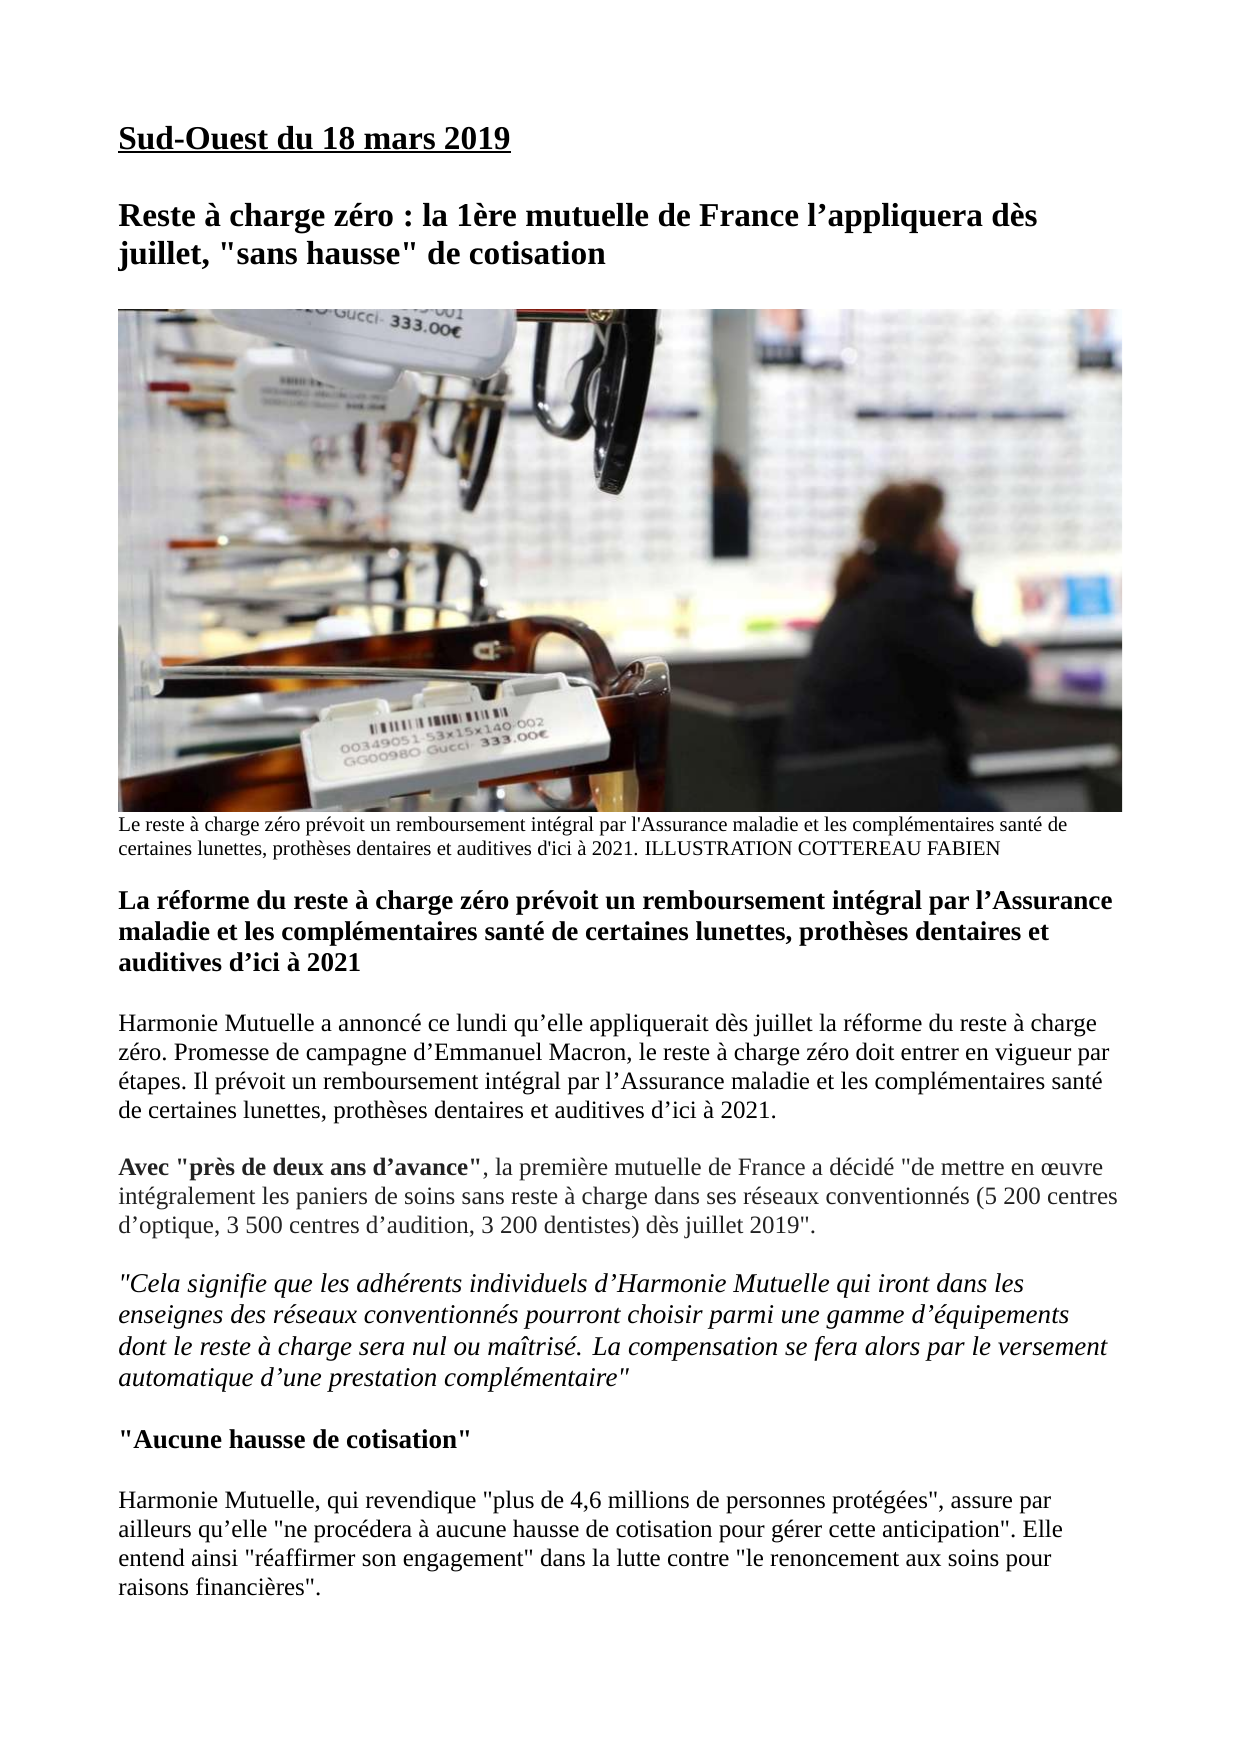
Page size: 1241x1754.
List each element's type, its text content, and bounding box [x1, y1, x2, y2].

text Harmonie Mutuelle a annoncé ce lundi qu’elle appliquerait dès juillet la réforme du reste à charge zéro. Promesse de campagne d’Emmanuel Macron, le reste à charge zéro doit entrer en vigueur par étapes. Il prévoit un remboursement intégral par l’Assurance maladie et les complémentaires santé de certaines lunettes, prothèses dentaires et auditives d’ici à 2021. [118, 1008, 1122, 1123]
text La réforme du reste à charge zéro prévoit un remboursement intégral par l’Assurance maladie et les complémentaires santé de certaines lunettes, prothèses dentaires et auditives d’ici à 2021 [118, 884, 1122, 977]
picture [118, 309, 1123, 812]
text "Cela signifie que les adhérents individuels d’Harmonie Mutuelle qui iront dans les enseignes des réseaux conventionnés pourront choisir parmi une gamme d’équipements dont le reste à charge sera nul ou maîtrisé. La compensation se fera alors par le versement automatique d’une prestation complémentaire" [118, 1267, 1122, 1392]
text Harmonie Mutuelle, qui revendique "plus de 4,6 millions de personnes protégées", assure par ailleurs qu’elle "ne procédera à aucune hausse de cotisation pour gérer cette anticipation". Elle entend ainsi "réaffirmer son engagement" dans la lutte contre "le renoncement aux soins pour raisons financières". [118, 1485, 1122, 1600]
text Reste à charge zéro : la 1ère mutuelle de France l’appliquera dès juillet, "sans hausse" de cotisation [118, 195, 1122, 271]
text Avec "près de deux ans d’avance", la première mutuelle de France a décidé "de mettre en œuvre intégralement les paniers de soins sans reste à charge dans ses réseaux conventionnés (5 200 centres d’optique, 3 500 centres d’audition, 3 200 dentistes) dès juillet 2019". [118, 1152, 1122, 1238]
text Le reste à charge zéro prévoit un remboursement intégral par l'Assurance maladie et les complémentaires santé de certaines lunettes, prothèses dentaires et auditives d'ici à 2021. ILLUSTRATION COTTEREAU FABIEN [118, 812, 1122, 860]
text Sud-Ouest du 18 mars 2019 [118, 118, 1122, 156]
text "Aucune hausse de cotisation" [118, 1423, 1122, 1454]
